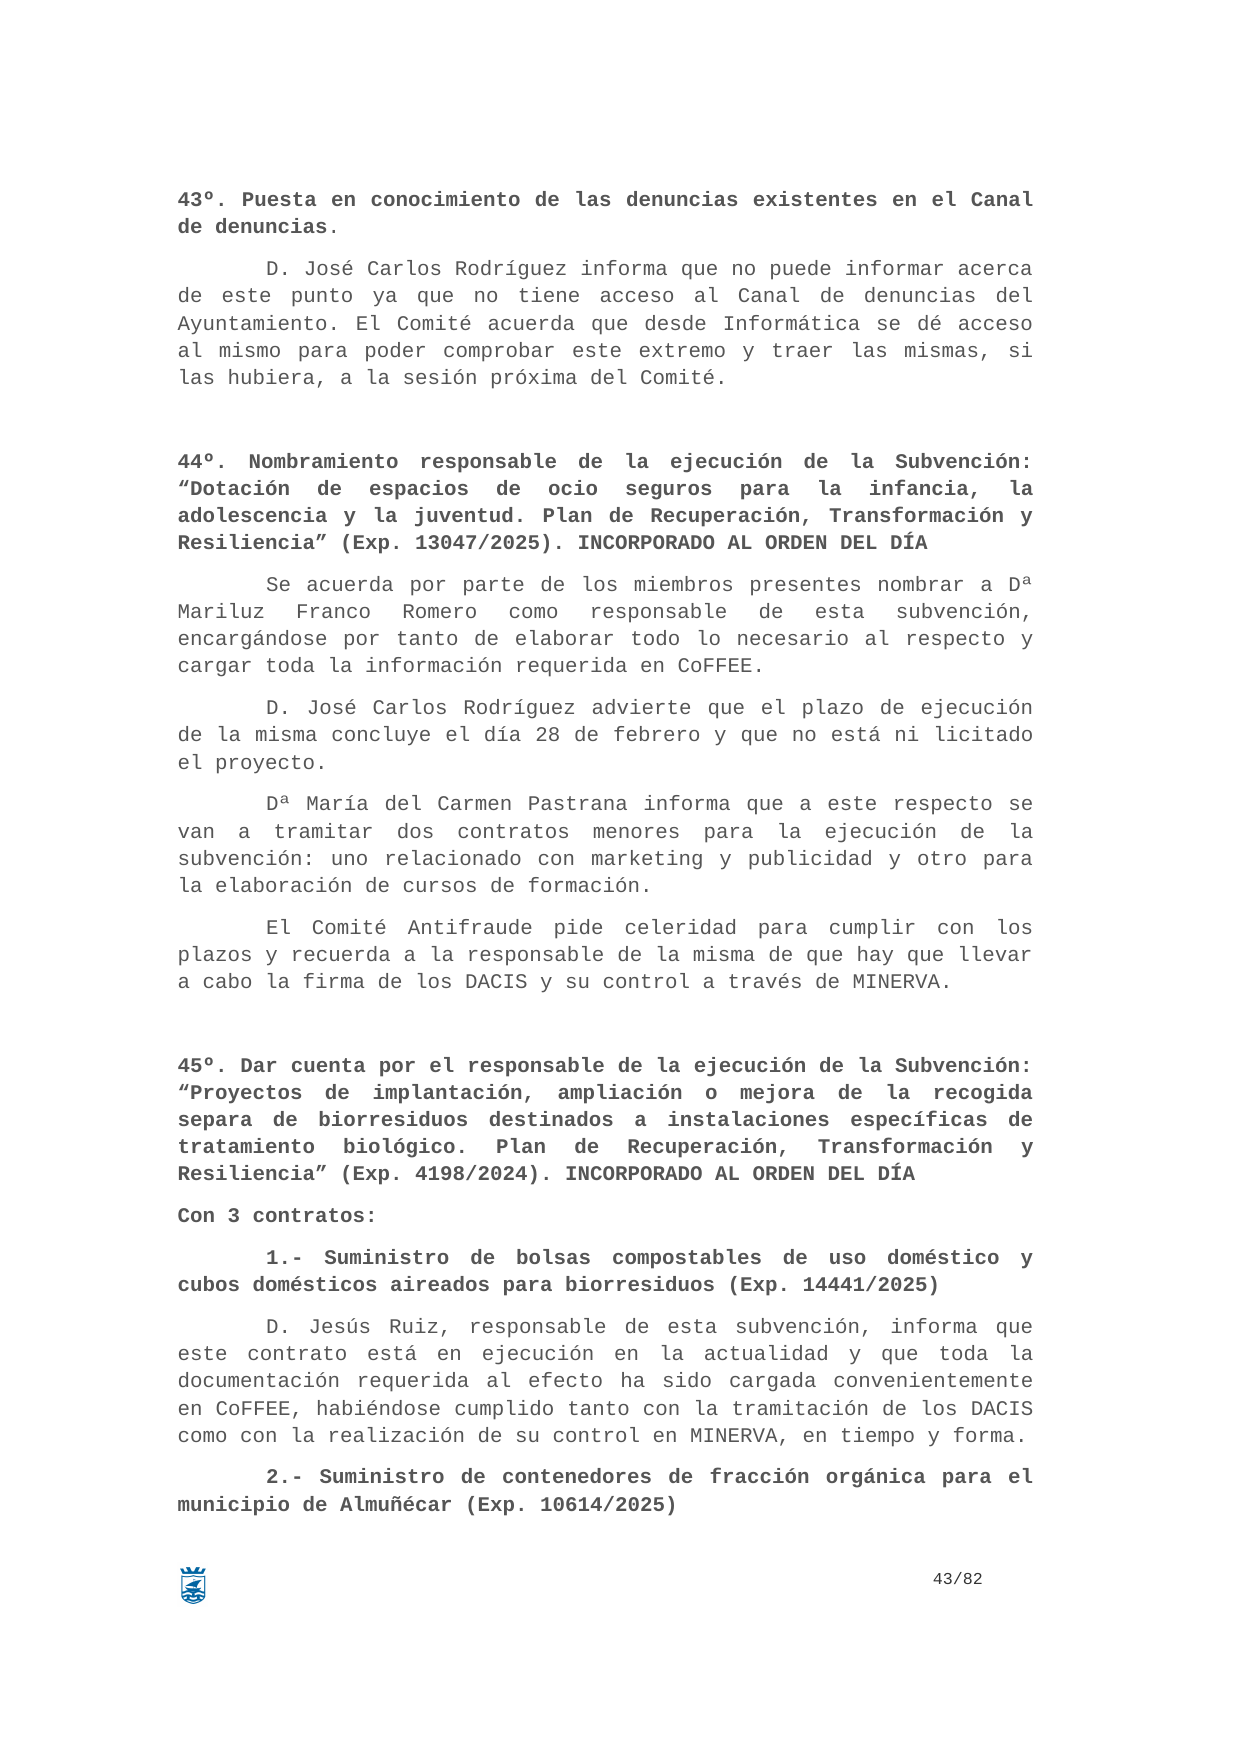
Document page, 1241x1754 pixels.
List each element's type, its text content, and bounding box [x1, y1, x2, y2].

text 1.- Suministro de bolsas compostables de uso doméstico y cubos domésticos aireados para biorresiduos (Exp. 14441/2025) [177, 1247, 1033, 1298]
text 44º. Nombramiento responsable de la ejecución de la Subvención: “Dotación de espacios de ocio seguros para la infancia, la adolescencia y la juventud. Plan de Recuperación, Transformación y Resiliencia” (Exp. 13047/2025). INCORPORADO AL ORDEN DEL DÍA [177, 451, 1033, 556]
text D. José Carlos Rodríguez informa que no puede informar acerca de este punto ya que no tiene acceso al Canal de denuncias del Ayuntamiento. El Comité acuerda que desde Informática se dé acceso al mismo para poder comprobar este extremo y traer las mismas, si las hubiera, a la sesión próxima del Comité. [177, 258, 1033, 391]
text D. Jesús Ruiz, responsable de esta subvención, informa que este contrato está en ejecución en la actualidad y que toda la documentación requerida al efecto ha sido cargada convenientemente en CoFFEE, habiéndose cumplido tanto con la tramitación de los DACIS como con la realización de su control en MINERVA, en tiempo y forma. [177, 1316, 1033, 1448]
text Dª María del Carmen Pastrana informa que a este respecto se van a tramitar dos contratos menores para la ejecución de la subvención: uno relacionado con marketing y publicidad y otro para la elaboración de cursos de formación. [177, 793, 1033, 899]
picture [177, 1562, 208, 1607]
text El Comité Antifraude pide celeridad para cumplir con los plazos y recuerda a la responsable de la misma de que hay que llevar a cabo la firma de los DACIS y su control a través de MINERVA. [177, 917, 1033, 995]
text 43º. Puesta en conocimiento de las denuncias existentes en el Canal de denuncias. [177, 189, 1033, 240]
text 2.- Suministro de contenedores de fracción orgánica para el municipio de Almuñécar (Exp. 10614/2025) [177, 1466, 1033, 1517]
text Con 3 contratos: [177, 1205, 1033, 1229]
text D. José Carlos Rodríguez advierte que el plazo de ejecución de la misma concluye el día 28 de febrero y que no está ni licitado el proyecto. [177, 697, 1033, 775]
text 45º. Dar cuenta por el responsable de la ejecución de la Subvención: “Proyectos de implantación, ampliación o mejora de la recogida separa de biorresiduos destinados a instalaciones específicas de tratamiento biológico. Plan de Recuperación, Transformación y Resiliencia” (Exp. 4198/2024). INCORPORADO AL ORDEN DEL DÍA [177, 1055, 1033, 1187]
text Se acuerda por parte de los miembros presentes nombrar a Dª Mariluz Franco Romero como responsable de esta subvención, encargándose por tanto de elaborar todo lo necesario al respecto y cargar toda la información requerida en CoFFEE. [177, 574, 1033, 679]
